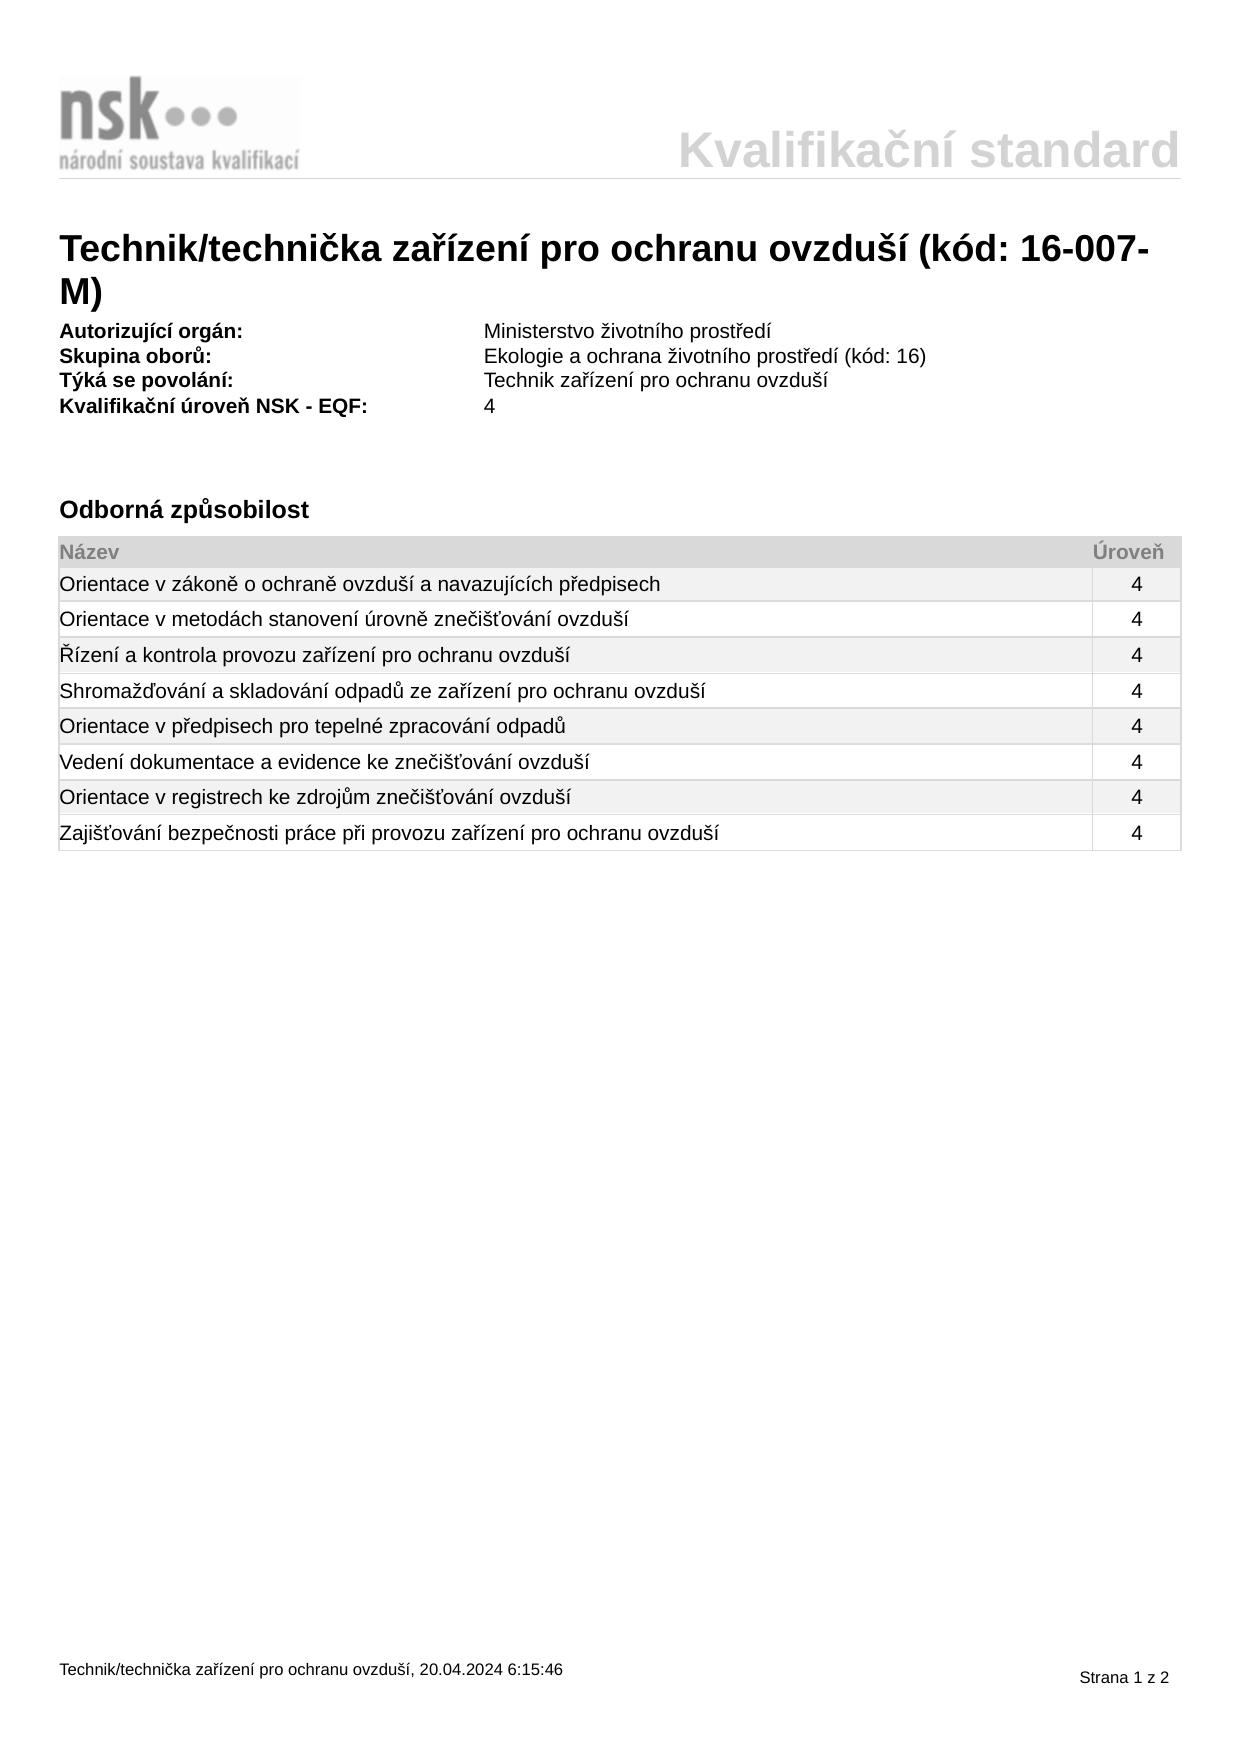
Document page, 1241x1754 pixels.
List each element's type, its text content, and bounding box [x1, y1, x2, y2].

table_cell Orientace v předpisech pro tepelné zpracování odpadů [60, 709, 1092, 743]
table_cell Řízení a kontrola provozu zařízení pro ochranu ovzduší [60, 638, 1092, 672]
table_cell [1169, 1660, 1181, 1696]
table_cell [1093, 1405, 1169, 1659]
table_cell [1169, 196, 1181, 224]
table_cell [59, 524, 483, 536]
table_cell [1093, 1150, 1169, 1404]
table_cell [862, 313, 1093, 319]
table_header Kvalifikační standard [626, 59, 1181, 178]
table_cell [1093, 418, 1169, 489]
table_cell [484, 313, 620, 319]
table_cell [620, 524, 626, 536]
table_cell [626, 196, 862, 224]
table_cell 4 [1093, 674, 1180, 707]
table_cell Týká se povolání: [59, 368, 483, 392]
table_cell [1093, 313, 1169, 319]
table_cell [1169, 1150, 1181, 1404]
table_cell [862, 196, 1093, 224]
table_cell [862, 418, 1093, 489]
table_cell [620, 1150, 626, 1404]
table_cell [484, 524, 620, 536]
table_cell Ekologie a ochrana životního prostředí (kód: 16) [484, 344, 1181, 368]
table_cell [626, 1150, 862, 1404]
table_cell Technik/technička zařízení pro ochranu ovzduší (kód: 16-007-M) [59, 224, 1181, 313]
table_cell [862, 851, 1093, 1149]
table_cell Ministerstvo životního prostředí [484, 319, 1181, 344]
table_cell Vedení dokumentace a evidence ke znečišťování ovzduší [60, 745, 1092, 779]
table_cell [59, 196, 483, 224]
table_cell [1093, 851, 1169, 1149]
table_cell Technik/technička zařízení pro ochranu ovzduší, 20.04.2024 6:15:46 [59, 1660, 862, 1696]
table_cell 4 [1093, 745, 1180, 779]
table_cell [484, 418, 620, 489]
table_cell Odborná způsobilost [59, 490, 1181, 524]
table_cell 4 [1093, 815, 1180, 849]
table_cell [59, 1405, 483, 1659]
table_cell 4 [1093, 638, 1180, 672]
table_cell 4 [1093, 709, 1180, 743]
table_cell [484, 1405, 620, 1659]
table_cell [484, 172, 620, 178]
table_cell [862, 1405, 1093, 1659]
table_cell [59, 313, 483, 319]
table_cell [484, 196, 620, 224]
table_cell [59, 851, 483, 1149]
table_cell [484, 851, 620, 1149]
table_cell [59, 418, 483, 489]
table_header [621, 59, 626, 172]
table_cell [1169, 418, 1181, 489]
table_cell Název [60, 538, 1092, 566]
table_cell [1093, 524, 1169, 536]
table_cell [862, 524, 1093, 536]
table_cell [1169, 524, 1181, 536]
table_cell Autorizující orgán: [59, 319, 483, 343]
table_cell [1169, 1405, 1181, 1659]
table_cell [1169, 313, 1181, 319]
table_cell [626, 313, 862, 319]
table_cell 4 [1093, 602, 1180, 636]
table_cell 4 [1093, 568, 1180, 600]
table_cell Úroveň [1093, 538, 1180, 566]
table_cell Kvalifikační úroveň NSK - EQF: [59, 394, 483, 417]
picture [58, 59, 621, 172]
table_cell [626, 1405, 862, 1659]
table_cell Shromažďování a skladování odpadů ze zařízení pro ochranu ovzduší [60, 674, 1092, 707]
table_cell [626, 851, 862, 1149]
table_cell Orientace v metodách stanovení úrovně znečišťování ovzduší [60, 602, 1092, 636]
table_cell [626, 524, 862, 536]
table_cell [484, 1150, 620, 1404]
table_cell [59, 1150, 483, 1404]
table_cell [59, 179, 1181, 196]
table_cell [862, 1150, 1093, 1404]
table_cell Strana 1 z 2 [862, 1660, 1169, 1696]
table_cell [626, 418, 862, 489]
table_cell [59, 172, 483, 178]
table_cell Skupina oborů: [59, 344, 483, 368]
table_cell [620, 418, 626, 489]
table_cell [620, 196, 626, 224]
table_cell 4 [1093, 781, 1180, 813]
table_cell 4 [484, 394, 1181, 417]
table_cell Orientace v zákoně o ochraně ovzduší a navazujících předpisech [60, 568, 1092, 600]
table_cell Technik zařízení pro ochranu ovzduší [484, 368, 1181, 393]
table_cell Zajišťování bezpečnosti práce při provozu zařízení pro ochranu ovzduší [60, 815, 1092, 849]
table_cell [1169, 851, 1181, 1149]
table_cell [620, 851, 626, 1149]
table_cell [620, 1405, 626, 1659]
table_cell Orientace v registrech ke zdrojům znečišťování ovzduší [60, 781, 1092, 813]
table_cell [1093, 196, 1169, 224]
